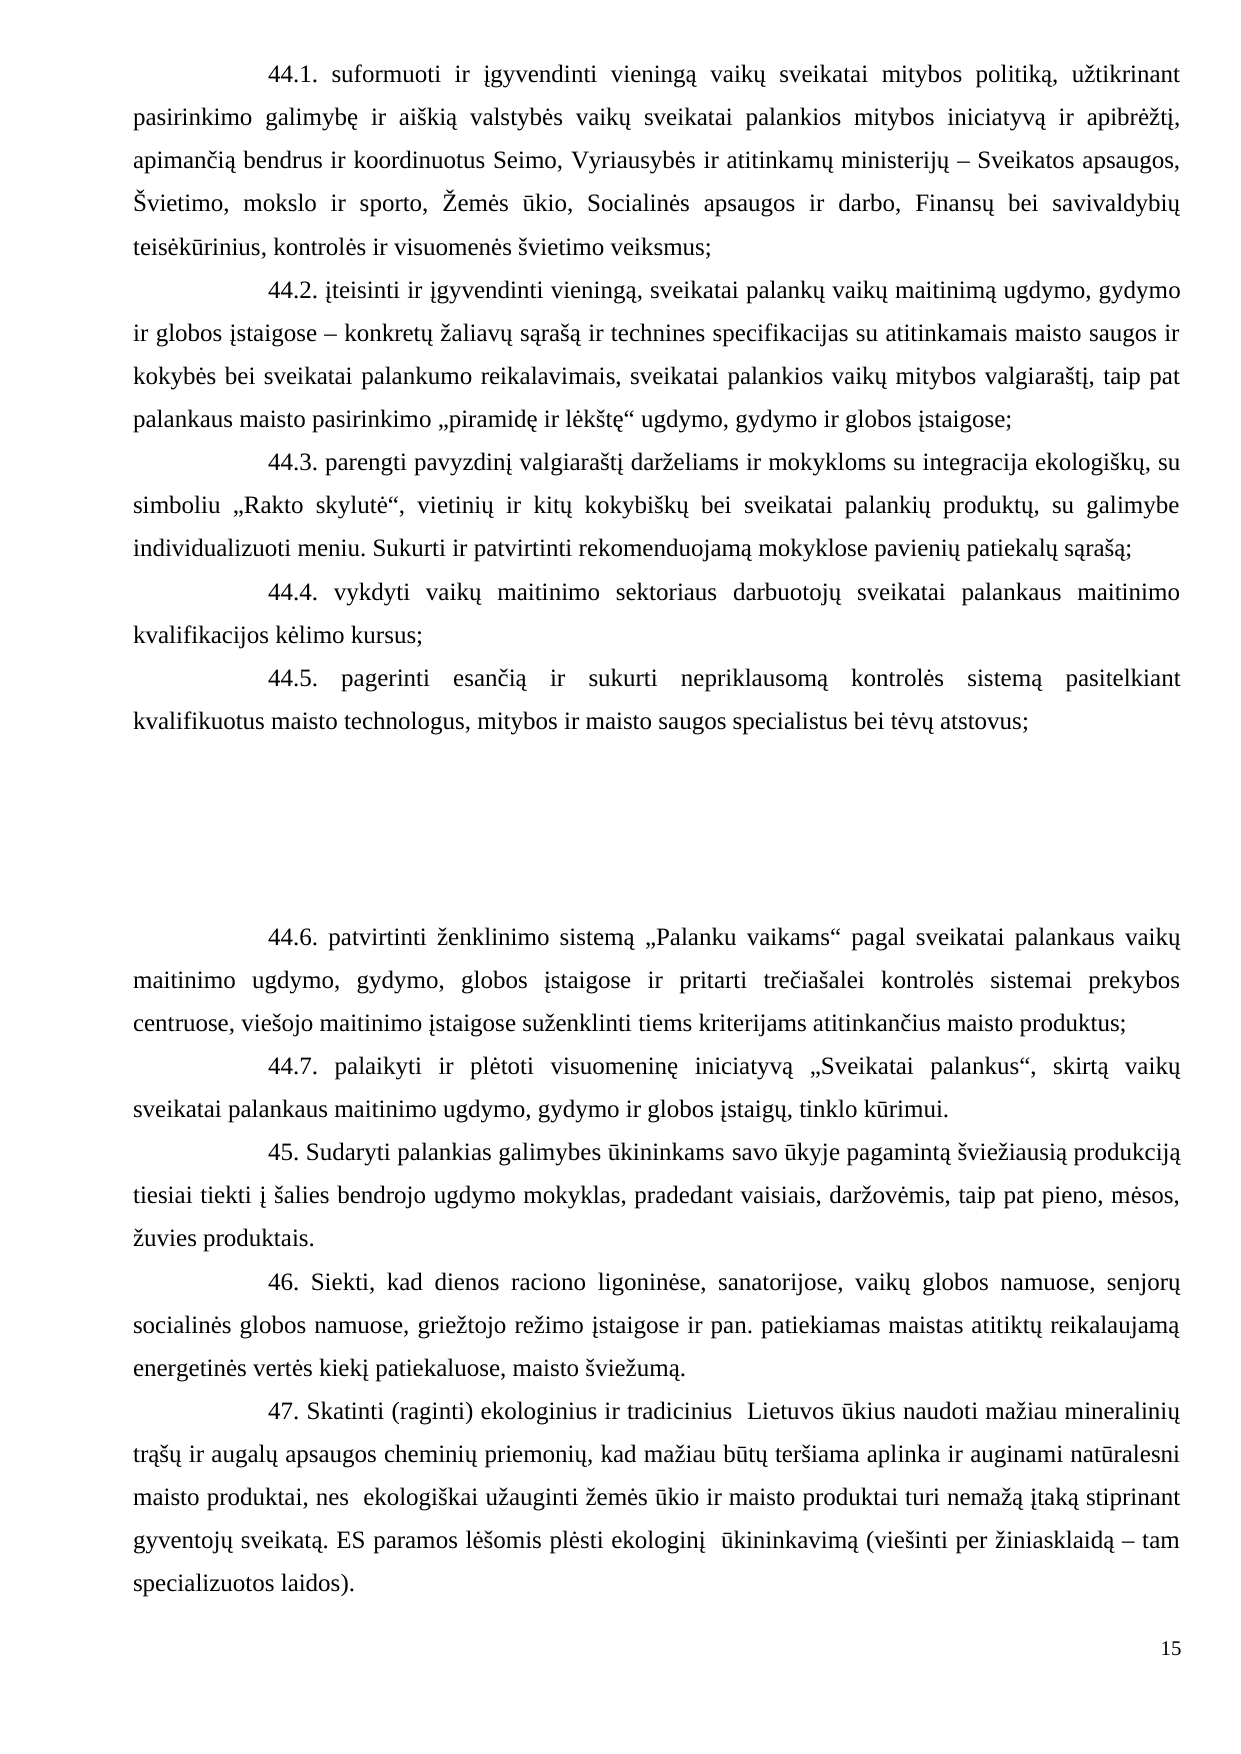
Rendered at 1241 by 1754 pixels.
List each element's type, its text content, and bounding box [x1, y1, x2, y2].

text 47. Skatinti (raginti) ekologinius ir tradicinius Lietuvos ūkius naudoti mažiau mineralinių trąšų ir augalų apsaugos cheminių priemonių, kad mažiau būtų teršiama aplinka ir auginami natūralesni maisto produktai, nes ekologiškai užauginti žemės ūkio ir maisto produktai turi nemažą įtaką stiprinant gyventojų sveikatą. ES paramos lėšomis plėsti ekologinį ūkininkavimą (viešinti per žiniasklaidą – tam specializuotos laidos). [133, 1396, 1181, 1597]
text 44.5. pagerinti esančią ir sukurti nepriklausomą kontrolės sistemą pasitelkiant kvalifikuotus maisto technologus, mitybos ir maisto saugos specialistus bei tėvų atstovus; [133, 663, 1181, 735]
text 44.6. patvirtinti ženklinimo sistemą „Palanku vaikams“ pagal sveikatai palankaus vaikų maitinimo ugdymo, gydymo, globos įstaigose ir pritarti trečiašalei kontrolės sistemai prekybos centruose, viešojo maitinimo įstaigose suženklinti tiems kriterijams atitinkančius maisto produktus; [133, 922, 1181, 1037]
text 44.7. palaikyti ir plėtoti visuomeninę iniciatyvą „Sveikatai palankus“, skirtą vaikų sveikatai palankaus maitinimo ugdymo, gydymo ir globos įstaigų, tinklo kūrimui. [133, 1051, 1181, 1123]
text 46. Siekti, kad dienos raciono ligoninėse, sanatorijose, vaikų globos namuose, senjorų socialinės globos namuose, griežtojo režimo įstaigose ir pan. patiekiamas maistas atitiktų reikalaujamą energetinės vertės kiekį patiekaluose, maisto šviežumą. [133, 1267, 1181, 1382]
text 44.3. parengti pavyzdinį valgiaraštį darželiams ir mokykloms su integracija ekologiškų, su simboliu „Rakto skylutė“, vietinių ir kitų kokybiškų bei sveikatai palankių produktų, su galimybe individualizuoti meniu. Sukurti ir patvirtinti rekomenduojamą mokyklose pavienių patiekalų sąrašą; [133, 447, 1181, 562]
text 44.1. suformuoti ir įgyvendinti vieningą vaikų sveikatai mitybos politiką, užtikrinant pasirinkimo galimybę ir aiškią valstybės vaikų sveikatai palankios mitybos iniciatyvą ir apibrėžtį, apimančią bendrus ir koordinuotus Seimo, Vyriausybės ir atitinkamų ministerijų – Sveikatos apsaugos, Švietimo, mokslo ir sporto, Žemės ūkio, Socialinės apsaugos ir darbo, Finansų bei savivaldybių teisėkūrinius, kontrolės ir visuomenės švietimo veiksmus; [133, 59, 1181, 260]
text 44.4. vykdyti vaikų maitinimo sektoriaus darbuotojų sveikatai palankaus maitinimo kvalifikacijos kėlimo kursus; [133, 577, 1181, 648]
text 44.2. įteisinti ir įgyvendinti vieningą, sveikatai palankų vaikų maitinimą ugdymo, gydymo ir globos įstaigose – konkretų žaliavų sąrašą ir technines specifikacijas su atitinkamais maisto saugos ir kokybės bei sveikatai palankumo reikalavimais, sveikatai palankios vaikų mitybos valgiaraštį, taip pat palankaus maisto pasirinkimo „piramidę ir lėkštę“ ugdymo, gydymo ir globos įstaigose; [133, 275, 1181, 433]
text 45. Sudaryti palankias galimybes ūkininkams savo ūkyje pagamintą šviežiausią produkciją tiesiai tiekti į šalies bendrojo ugdymo mokyklas, pradedant vaisiais, daržovėmis, taip pat pieno, mėsos, žuvies produktais. [133, 1137, 1181, 1252]
